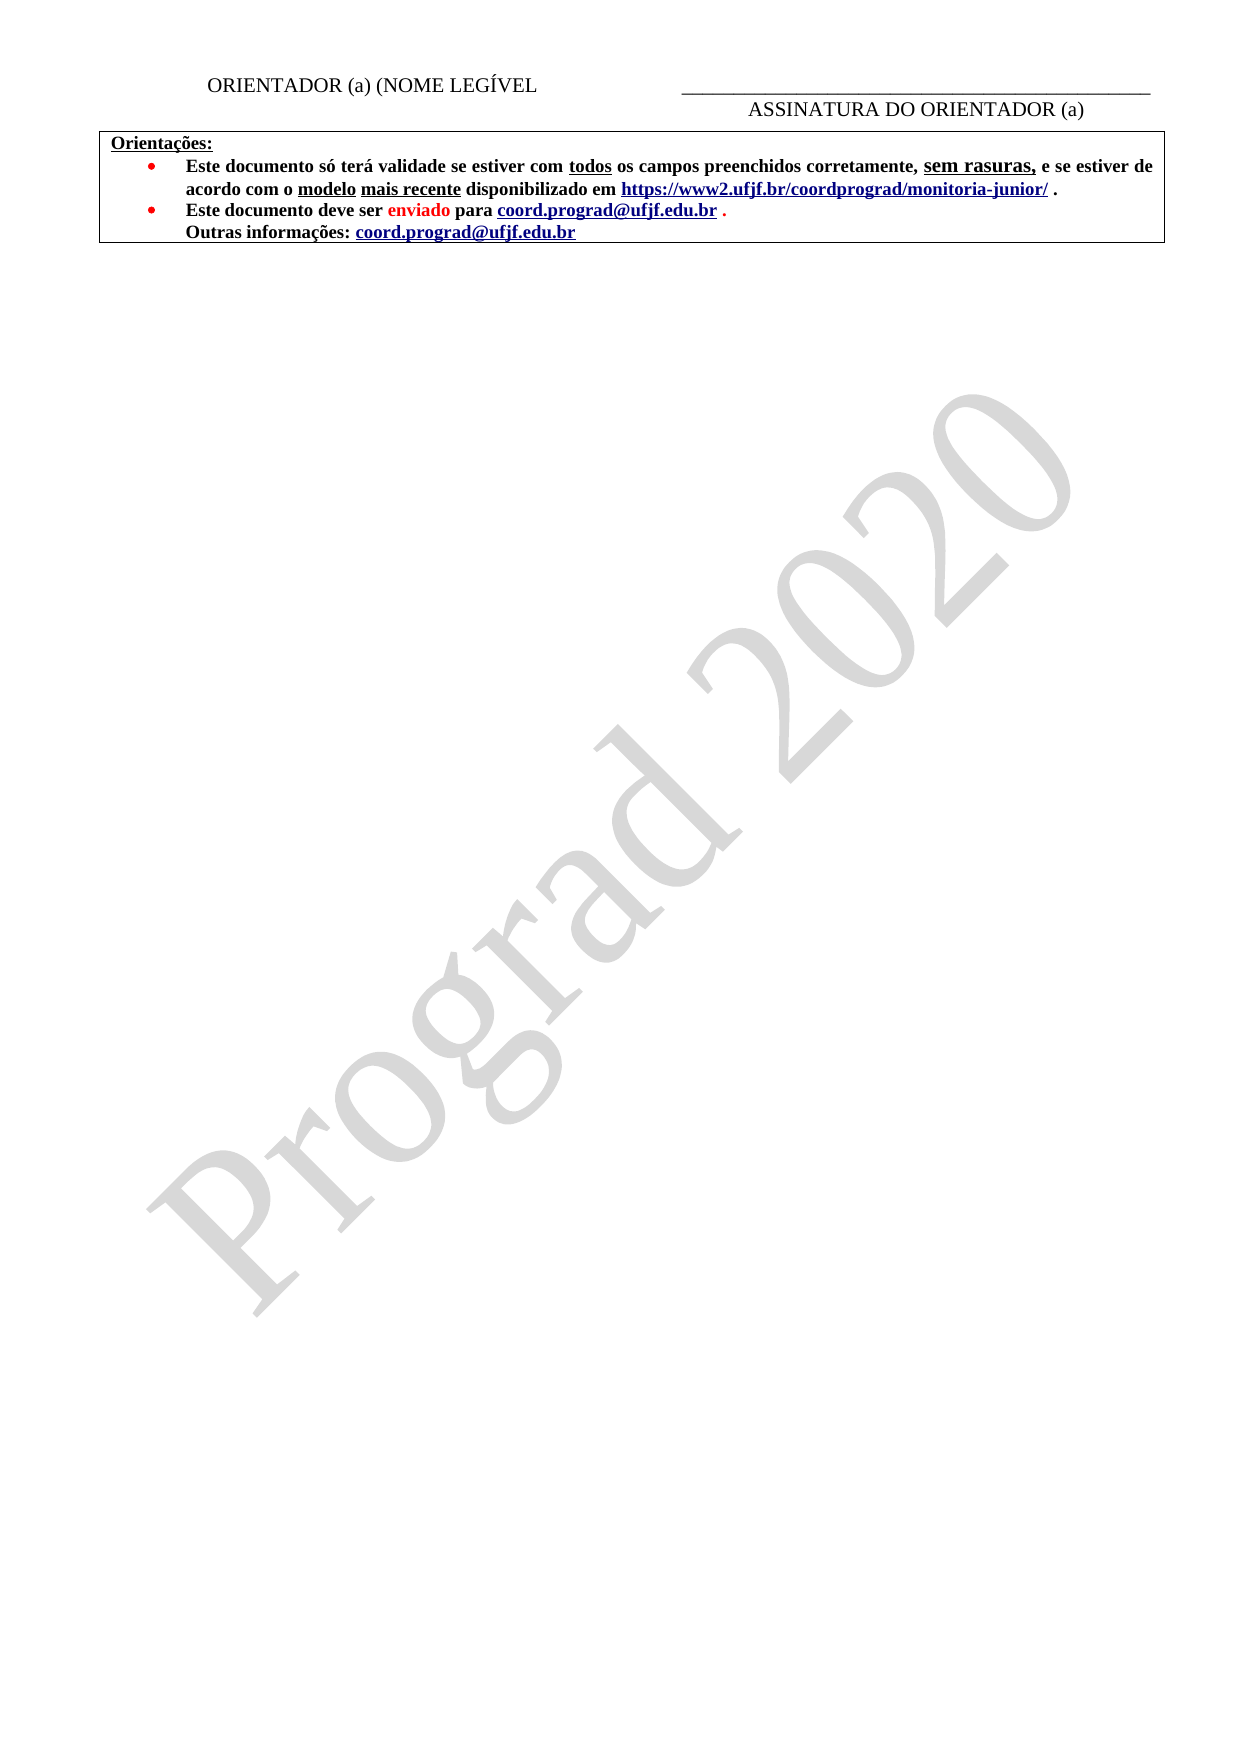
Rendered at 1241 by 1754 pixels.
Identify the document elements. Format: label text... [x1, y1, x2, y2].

table_header _____________________________________________ ASSINATURA DO ORIENTADOR (a) [644, 73, 1188, 121]
table_header Orientações: Este documento só terá validade se estiver com todos os campos preenchidos corretamente, sem rasuras, e se estiver de acordo com o modelo mais recente disponibilizado em https://www2.ufjf.br/coordprograd/monitoria-junior/ . Este documento deve ser enviado para coord.prograd@ufjf.edu.br . Outras informações: coord.prograd@ufjf.edu.br [100, 132, 1164, 242]
table_header ORIENTADOR (a) (NOME LEGÍVEL [100, 73, 644, 121]
